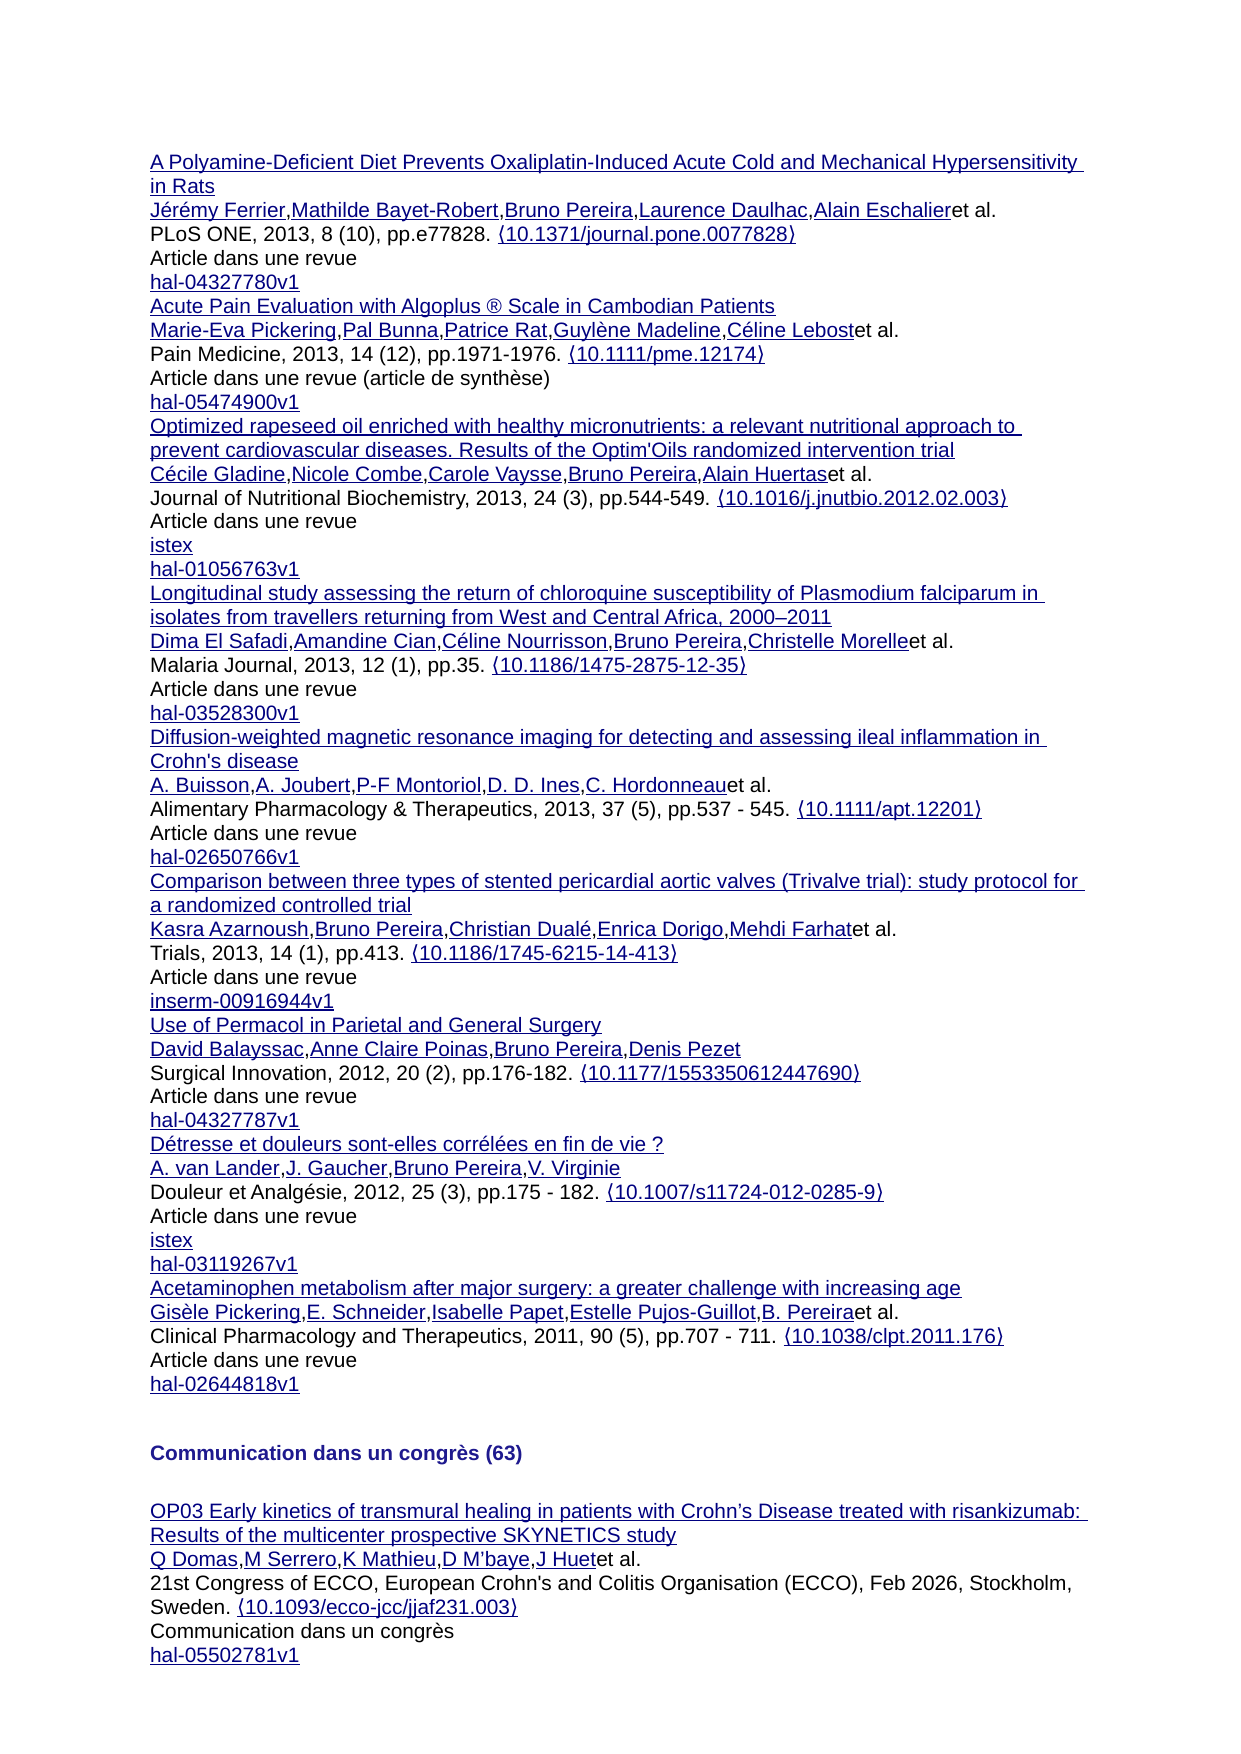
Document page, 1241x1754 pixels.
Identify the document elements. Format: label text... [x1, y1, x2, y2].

table_cell A Polyamine-Deficient Diet Prevents Oxaliplatin-Induced Acute Cold and Mechanical Hypersensitivity in Rats Jérémy Ferrier,Mathilde Bayet-Robert,Bruno Pereira,Laurence Daulhac,Alain Eschalieret al. PLoS ONE, 2013, 8 (10), pp.e77828. ⟨10.1371/journal.pone.0077828⟩ Article dans une revue hal-04327780v1 [150, 150, 1090, 294]
table_cell Diffusion-weighted magnetic resonance imaging for detecting and assessing ileal inflammation in Crohn's disease A. Buisson,A. Joubert,P-F Montoriol,D. D. Ines,C. Hordonneauet al. Alimentary Pharmacology & Therapeutics, 2013, 37 (5), pp.537 - 545. ⟨10.1111/apt.12201⟩ Article dans une revue hal-02650766v1 [150, 725, 1090, 869]
table_cell Détresse et douleurs sont-elles corrélées en fin de vie ? A. van Lander,J. Gaucher,Bruno Pereira,V. Virginie Douleur et Analgésie, 2012, 25 (3), pp.175 - 182. ⟨10.1007/s11724-012-0285-9⟩ Article dans une revue istex hal-03119267v1 [150, 1132, 1090, 1276]
table_header OP03 Early kinetics of transmural healing in patients with Crohn’s Disease treated with risankizumab: Results of the multicenter prospective SKYNETICS study Q Domas,M Serrero,K Mathieu,D M’baye,J Huetet al. 21st Congress of ECCO, European Crohn's and Colitis Organisation (ECCO), Feb 2026, Stockholm, Sweden. ⟨10.1093/ecco-jcc/jjaf231.003⟩ Communication dans un congrès hal-05502781v1 [150, 1499, 1090, 1667]
table_cell Optimized rapeseed oil enriched with healthy micronutrients: a relevant nutritional approach to prevent cardiovascular diseases. Results of the Optim'Oils randomized intervention trial Cécile Gladine,Nicole Combe,Carole Vaysse,Bruno Pereira,Alain Huertaset al. Journal of Nutritional Biochemistry, 2013, 24 (3), pp.544-549. ⟨10.1016/j.jnutbio.2012.02.003⟩ Article dans une revue istex hal-01056763v1 [150, 414, 1090, 581]
table_cell Longitudinal study assessing the return of chloroquine susceptibility of Plasmodium falciparum in isolates from travellers returning from West and Central Africa, 2000–2011 Dima El Safadi,Amandine Cian,Céline Nourrisson,Bruno Pereira,Christelle Morelleet al. Malaria Journal, 2013, 12 (1), pp.35. ⟨10.1186/1475-2875-12-35⟩ Article dans une revue hal-03528300v1 [150, 581, 1090, 725]
table_cell Use of Permacol in Parietal and General Surgery David Balayssac,Anne Claire Poinas,Bruno Pereira,Denis Pezet Surgical Innovation, 2012, 20 (2), pp.176-182. ⟨10.1177/1553350612447690⟩ Article dans une revue hal-04327787v1 [150, 1013, 1090, 1132]
table_cell Comparison between three types of stented pericardial aortic valves (Trivalve trial): study protocol for a randomized controlled trial Kasra Azarnoush,Bruno Pereira,Christian Dualé,Enrica Dorigo,Mehdi Farhatet al. Trials, 2013, 14 (1), pp.413. ⟨10.1186/1745-6215-14-413⟩ Article dans une revue inserm-00916944v1 [150, 869, 1090, 1012]
subtitle Communication dans un congrès (63) [150, 1441, 1090, 1464]
table_cell Acute Pain Evaluation with Algoplus ® Scale in Cambodian Patients Marie-Eva Pickering,Pal Bunna,Patrice Rat,Guylène Madeline,Céline Lebostet al. Pain Medicine, 2013, 14 (12), pp.1971-1976. ⟨10.1111/pme.12174⟩ Article dans une revue (article de synthèse) hal-05474900v1 [150, 294, 1090, 413]
table_cell Acetaminophen metabolism after major surgery: a greater challenge with increasing age Gisèle Pickering,E. Schneider,Isabelle Papet,Estelle Pujos-Guillot,B. Pereiraet al. Clinical Pharmacology and Therapeutics, 2011, 90 (5), pp.707 - 711. ⟨10.1038/clpt.2011.176⟩ Article dans une revue hal-02644818v1 [150, 1276, 1090, 1396]
